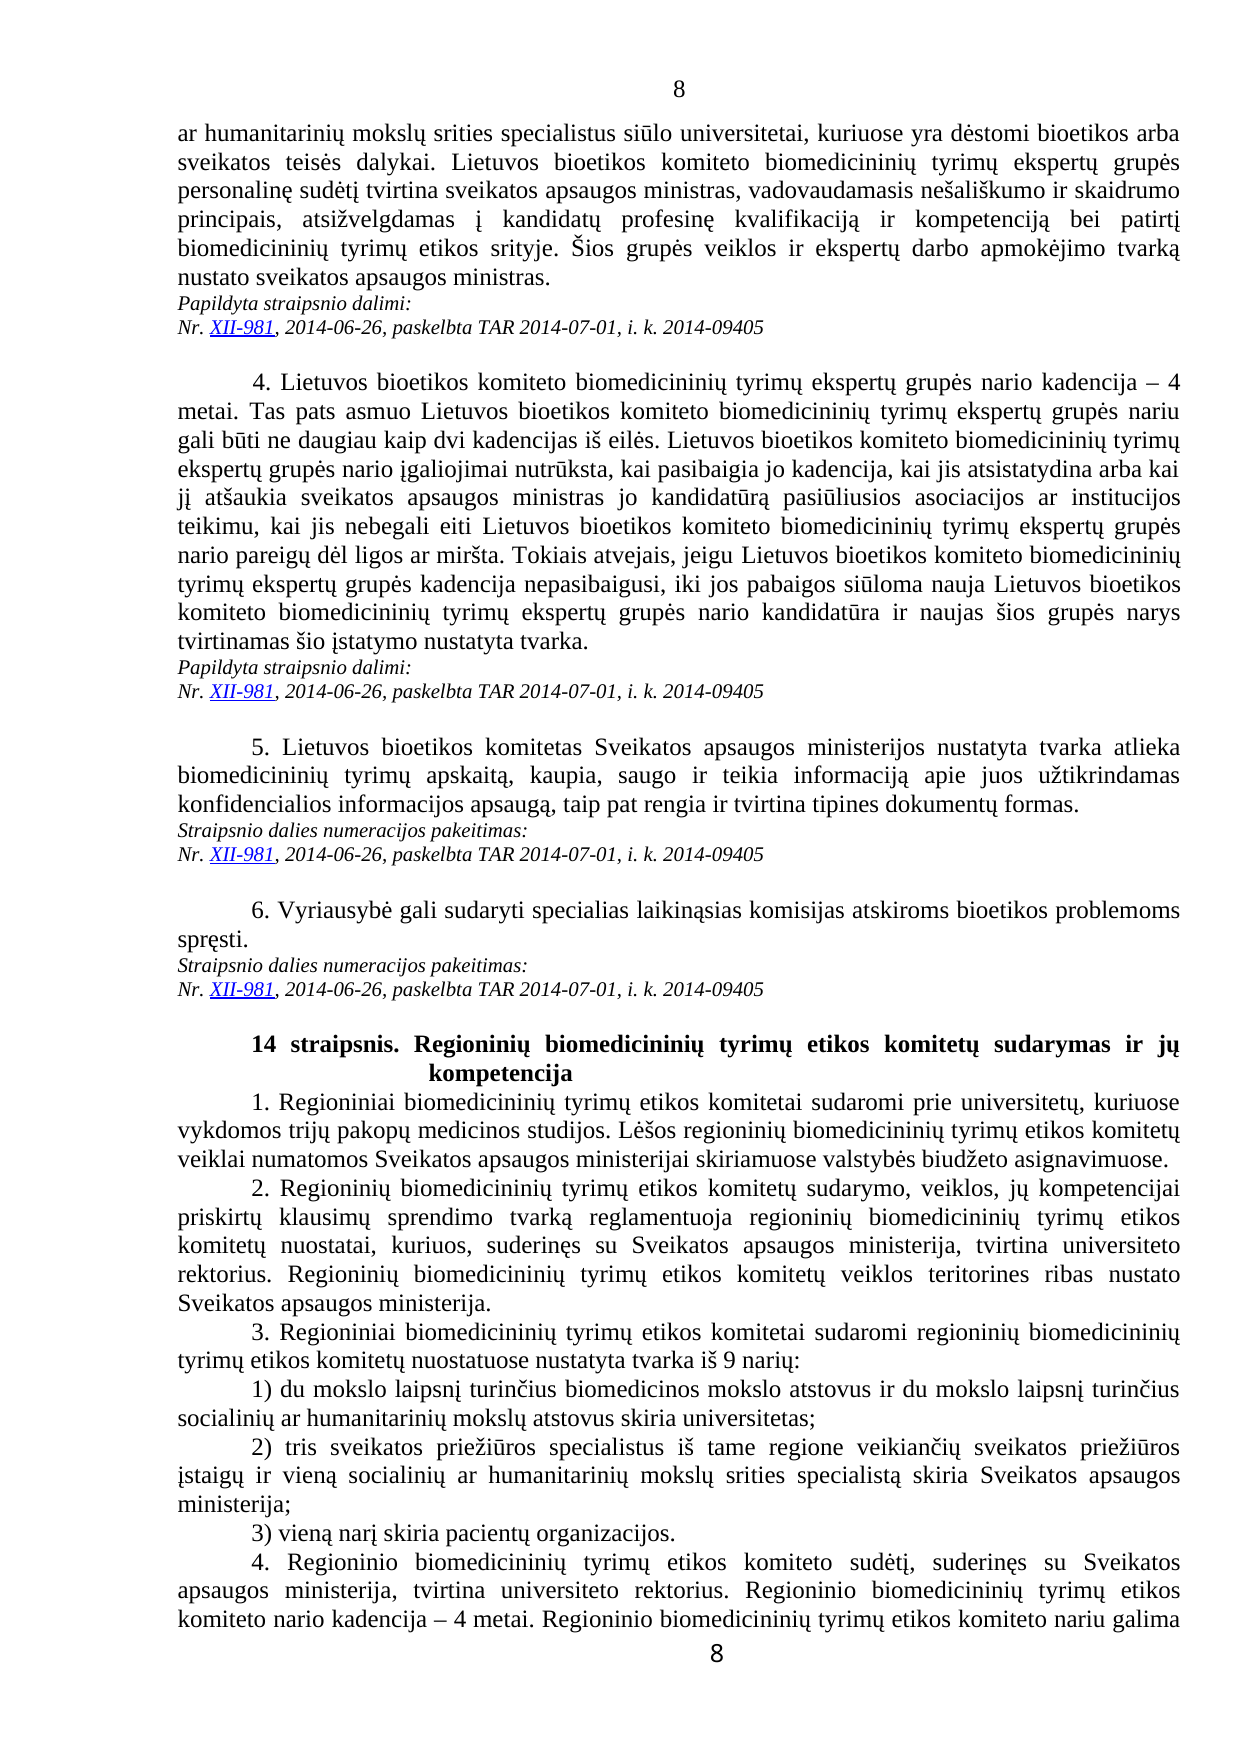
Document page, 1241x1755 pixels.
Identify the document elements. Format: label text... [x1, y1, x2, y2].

text 5. Lietuvos bioetikos komitetas Sveikatos apsaugos ministerijos nustatyta tvarka atlieka biomedicininių tyrimų apskaitą, kaupia, saugo ir teikia informaciją apie juos užtikrindamas konfidencialios informacijos apsaugą, taip pat rengia ir tvirtina tipines dokumentų formas. [177, 732, 1181, 818]
text 2) tris sveikatos priežiūros specialistus iš tame regione veikiančių sveikatos priežiūros įstaigų ir vieną socialinių ar humanitarinių mokslų srities specialistą skiria Sveikatos apsaugos ministerija; [177, 1432, 1181, 1518]
text Straipsnio dalies numeracijos pakeitimas: [177, 952, 1181, 977]
text 4. Regioninio biomedicininių tyrimų etikos komiteto sudėtį, suderinęs su Sveikatos apsaugos ministerija, tvirtina universiteto rektorius. Regioninio biomedicininių tyrimų etikos komiteto nario kadencija – 4 metai. Regioninio biomedicininių tyrimų etikos komiteto nariu galima [177, 1547, 1181, 1633]
text Papildyta straipsnio dalimi: [177, 291, 1181, 315]
text Papildyta straipsnio dalimi: [177, 655, 1181, 679]
text 6. Vyriausybė gali sudaryti specialias laikinąsias komisijas atskiroms bioetikos problemoms spręsti. [177, 895, 1181, 952]
text ar humanitarinių mokslų srities specialistus siūlo universitetai, kuriuose yra dėstomi bioetikos arba sveikatos teisės dalykai. Lietuvos bioetikos komiteto biomedicininių tyrimų ekspertų grupės personalinę sudėtį tvirtina sveikatos apsaugos ministras, vadovaudamasis nešališkumo ir skaidrumo principais, atsižvelgdamas į kandidatų profesinę kvalifikaciją ir kompetenciją bei patirtį biomedicininių tyrimų etikos srityje. Šios grupės veiklos ir ekspertų darbo apmokėjimo tvarką nustato sveikatos apsaugos ministras. [177, 118, 1181, 291]
text Nr. XII-981, 2014-06-26, paskelbta TAR 2014-07-01, i. k. 2014-09405 [177, 679, 1181, 703]
text Nr. XII-981, 2014-06-26, paskelbta TAR 2014-07-01, i. k. 2014-09405 [177, 315, 1181, 339]
text 14 straipsnis. Regioninių biomedicininių tyrimų etikos komitetų sudarymas ir jų kompetencija [251, 1029, 1181, 1087]
text 1. Regioniniai biomedicininių tyrimų etikos komitetai sudaromi prie universitetų, kuriuose vykdomos trijų pakopų medicinos studijos. Lėšos regioninių biomedicininių tyrimų etikos komitetų veiklai numatomos Sveikatos apsaugos ministerijai skiriamuose valstybės biudžeto asignavimuose. [177, 1087, 1181, 1173]
text 1) du mokslo laipsnį turinčius biomedicinos mokslo atstovus ir du mokslo laipsnį turinčius socialinių ar humanitarinių mokslų atstovus skiria universitetas; [177, 1374, 1181, 1432]
text 4. Lietuvos bioetikos komiteto biomedicininių tyrimų ekspertų grupės nario kadencija – 4 metai. Tas pats asmuo Lietuvos bioetikos komiteto biomedicininių tyrimų ekspertų grupės nariu gali būti ne daugiau kaip dvi kadencijas iš eilės. Lietuvos bioetikos komiteto biomedicininių tyrimų ekspertų grupės nario įgaliojimai nutrūksta, kai pasibaigia jo kadencija, kai jis atsistatydina arba kai jį atšaukia sveikatos apsaugos ministras jo kandidatūrą pasiūliusios asociacijos ar institucijos teikimu, kai jis nebegali eiti Lietuvos bioetikos komiteto biomedicininių tyrimų ekspertų grupės nario pareigų dėl ligos ar miršta. Tokiais atvejais, jeigu Lietuvos bioetikos komiteto biomedicininių tyrimų ekspertų grupės kadencija nepasibaigusi, iki jos pabaigos siūloma nauja Lietuvos bioetikos komiteto biomedicininių tyrimų ekspertų grupės nario kandidatūra ir naujas šios grupės narys tvirtinamas šio įstatymo nustatyta tvarka. [177, 367, 1181, 655]
text Nr. XII-981, 2014-06-26, paskelbta TAR 2014-07-01, i. k. 2014-09405 [177, 842, 1181, 866]
text 3. Regioniniai biomedicininių tyrimų etikos komitetai sudaromi regioninių biomedicininių tyrimų etikos komitetų nuostatuose nustatyta tvarka iš 9 narių: [177, 1317, 1181, 1374]
text 3) vieną narį skiria pacientų organizacijos. [177, 1518, 1181, 1547]
text 2. Regioninių biomedicininių tyrimų etikos komitetų sudarymo, veiklos, jų kompetencijai priskirtų klausimų sprendimo tvarką reglamentuoja regioninių biomedicininių tyrimų etikos komitetų nuostatai, kuriuos, suderinęs su Sveikatos apsaugos ministerija, tvirtina universiteto rektorius. Regioninių biomedicininių tyrimų etikos komitetų veiklos teritorines ribas nustato Sveikatos apsaugos ministerija. [177, 1173, 1181, 1317]
text Straipsnio dalies numeracijos pakeitimas: [177, 818, 1181, 842]
text Nr. XII-981, 2014-06-26, paskelbta TAR 2014-07-01, i. k. 2014-09405 [177, 977, 1181, 1001]
